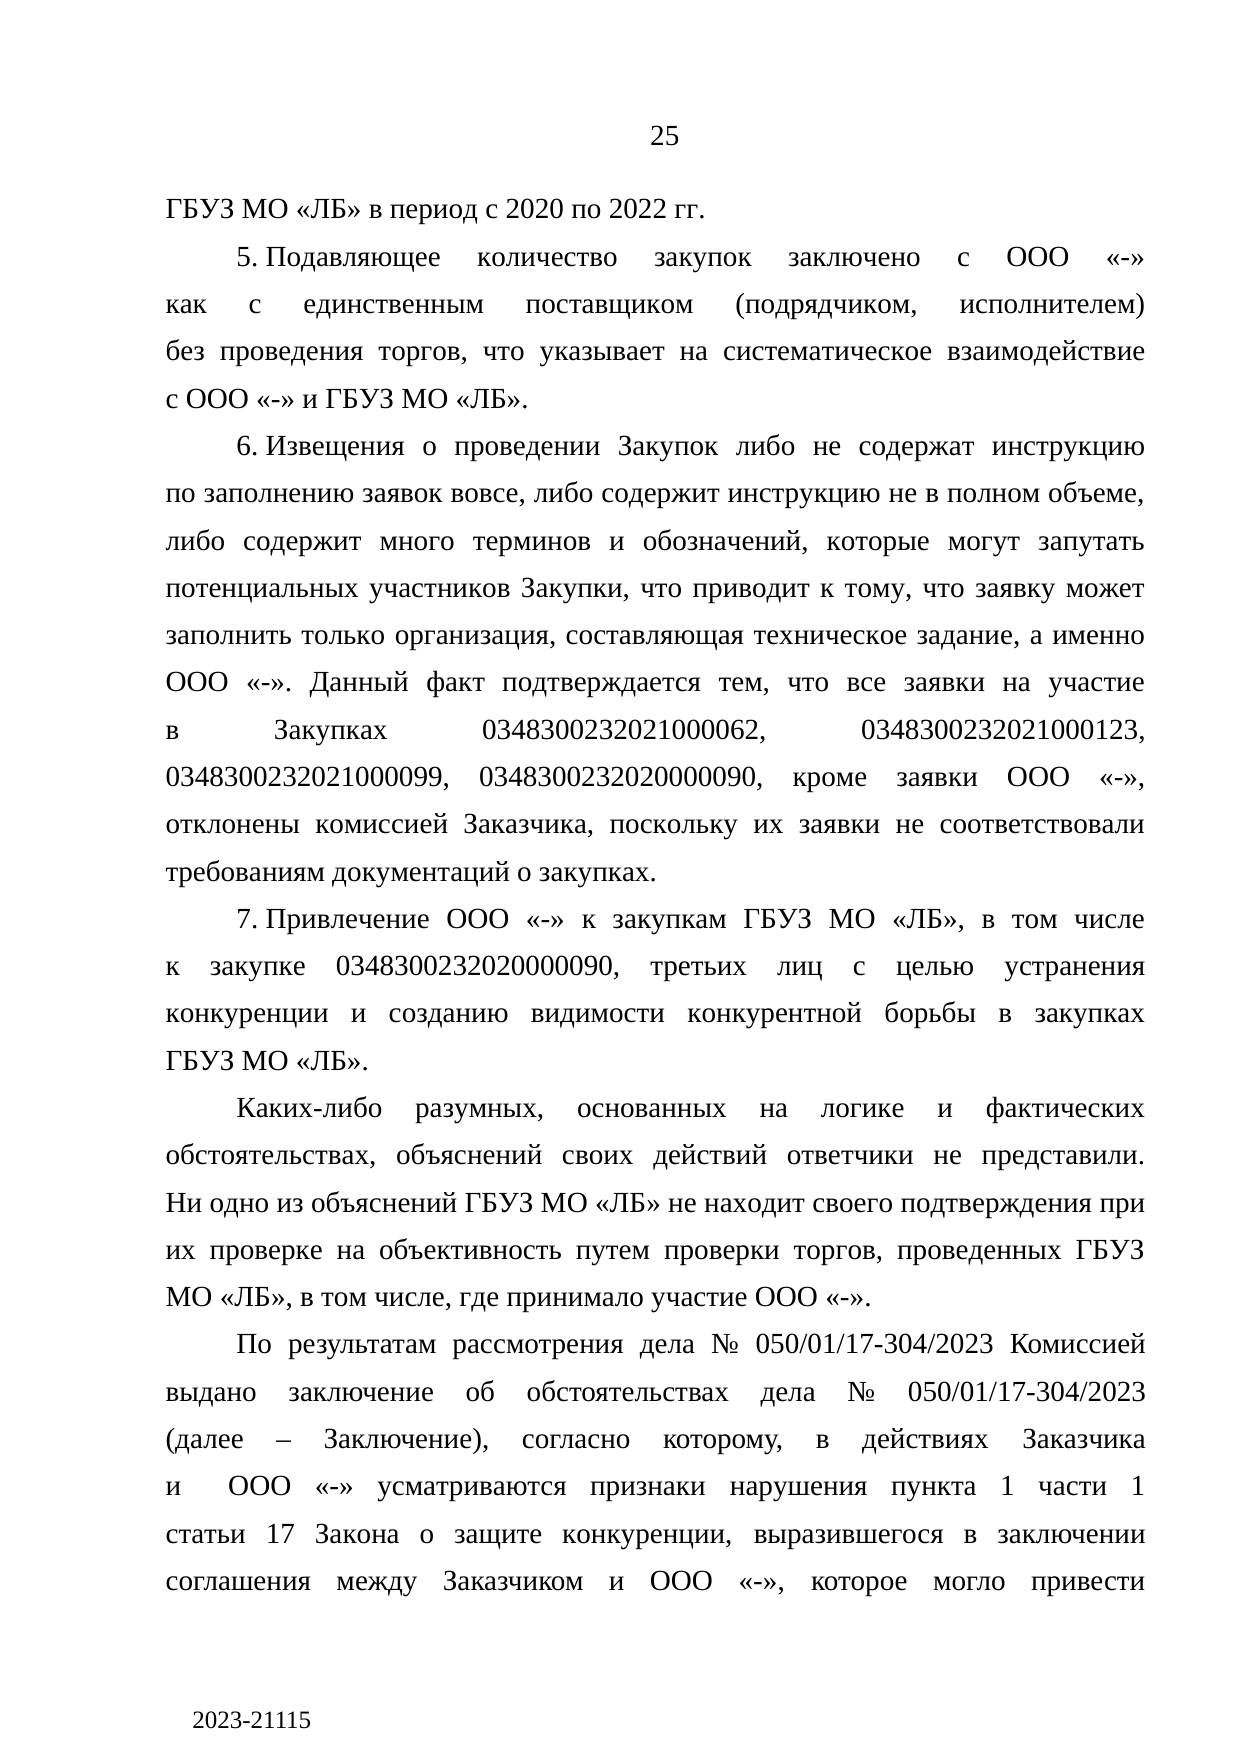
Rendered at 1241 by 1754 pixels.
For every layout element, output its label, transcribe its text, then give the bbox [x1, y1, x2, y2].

text Каких-либо разумных, основанных на логике и фактических обстоятельствах, объяснений своих действий ответчики не представили. Ни одно из объяснений ГБУЗ МО «ЛБ» не находит своего подтверждения при их проверке на объективность путем проверки торгов, проведенных ГБУЗ МО «ЛБ», в том числе, где принимало участие ООО «-». [165, 1080, 1146, 1316]
text По результатам рассмотрения дела № 050/01/17-304/2023 Комиссией выдано заключение об обстоятельствах дела № 050/01/17-304/2023 (далее – Заключение), согласно которому, в действиях Заказчика и ООО «-» усматриваются признаки нарушения пункта 1 части 1 статьи 17 Закона о защите конкуренции, выразившегося в заключении соглашения между Заказчиком и ООО «-», которое могло привести [165, 1316, 1146, 1600]
text 5. Подавляющее количество закупок заключено с ООО «-» как с единственным поставщиком (подрядчиком, исполнителем) без проведения торгов, что указывает на систематическое взаимодействие с ООО «-» и ГБУЗ МО «ЛБ». [165, 228, 1146, 418]
text 7. Привлечение ООО «-» к закупкам ГБУЗ МО «ЛБ», в том числе к закупке 0348300232020000090, третьих лиц с целью устранения конкуренции и созданию видимости конкурентной борьбы в закупках ГБУЗ МО «ЛБ». [165, 891, 1146, 1080]
text 6. Извещения о проведении Закупок либо не содержат инструкцию по заполнению заявок вовсе, либо содержит инструкцию не в полном объеме, либо содержит много терминов и обозначений, которые могут запутать потенциальных участников Закупки, что приводит к тому, что заявку может заполнить только организация, составляющая техническое задание, а именно ООО «-». Данный факт подтверждается тем, что все заявки на участие в Закупках 0348300232021000062, 0348300232021000123, 0348300232021000099, 0348300232020000090, кроме заявки ООО «-», отклонены комиссией Заказчика, поскольку их заявки не соответствовали требованиям документаций о закупках. [165, 418, 1146, 891]
text ГБУЗ МО «ЛБ» в период с 2020 по 2022 гг. [165, 181, 1146, 228]
